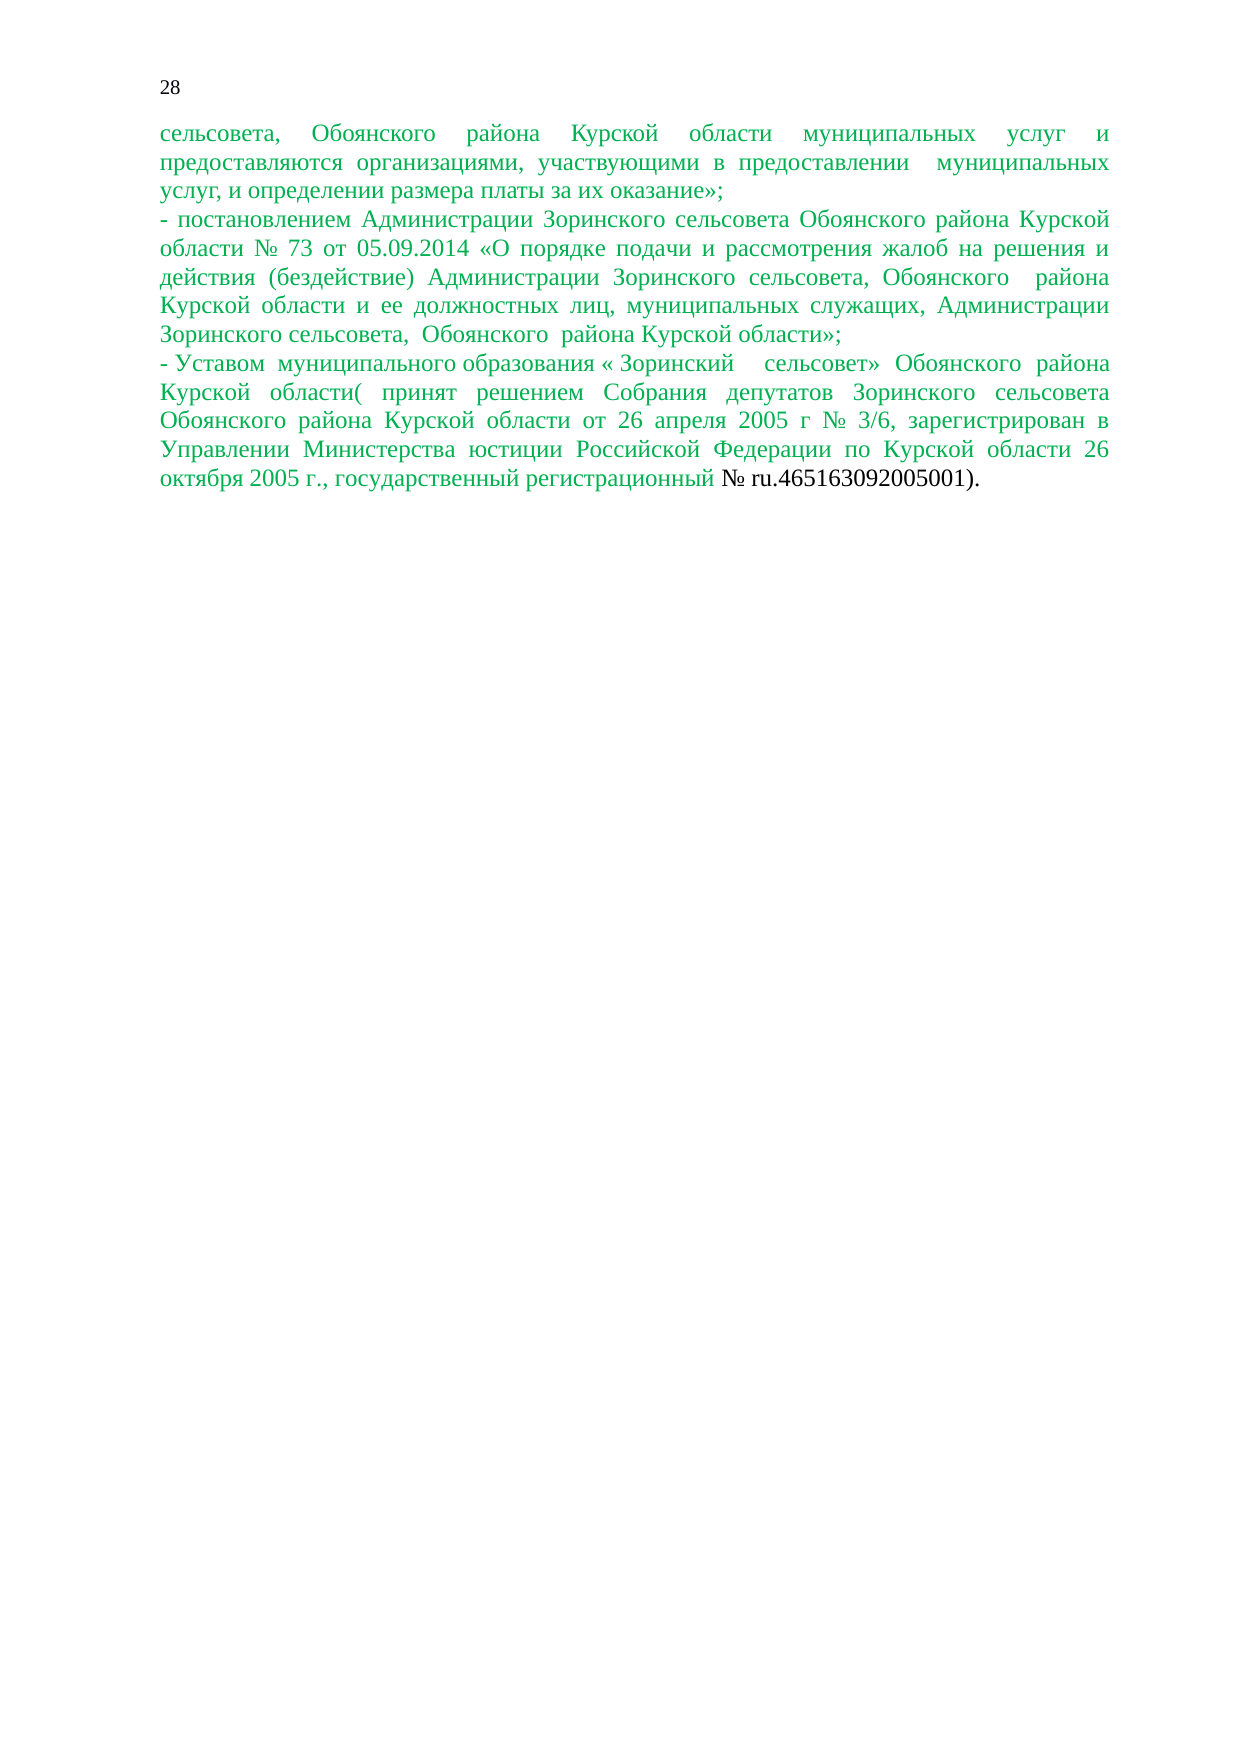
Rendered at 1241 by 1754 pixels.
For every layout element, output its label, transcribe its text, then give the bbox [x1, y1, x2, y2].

text - постановлением Администрации Зоринского сельсовета Обоянского района Курской области № 73 от 05.09.2014 «О порядке подачи и рассмотрения жалоб на решения и действия (бездействие) Администрации Зоринского сельсовета, Обоянского района Курской области и ее должностных лиц, муниципальных служащих, Администрации Зоринского сельсовета, Обоянского района Курской области»; [159, 204, 1110, 348]
text сельсовета, Обоянского района Курской области муниципальных услуг и предоставляются организациями, участвующими в предоставлении муниципальных услуг, и определении размера платы за их оказание»; [159, 118, 1110, 204]
text - Уставом муниципального образования « Зоринский сельсовет» Обоянского района Курской области( принят решением Собрания депутатов Зоринского сельсовета Обоянского района Курской области от 26 апреля 2005 г № 3/6, зарегистрирован в Управлении Министерства юстиции Российской Федерации по Курской области 26 октября 2005 г., государственный регистрационный № ru.465163092005001). [159, 348, 1110, 492]
